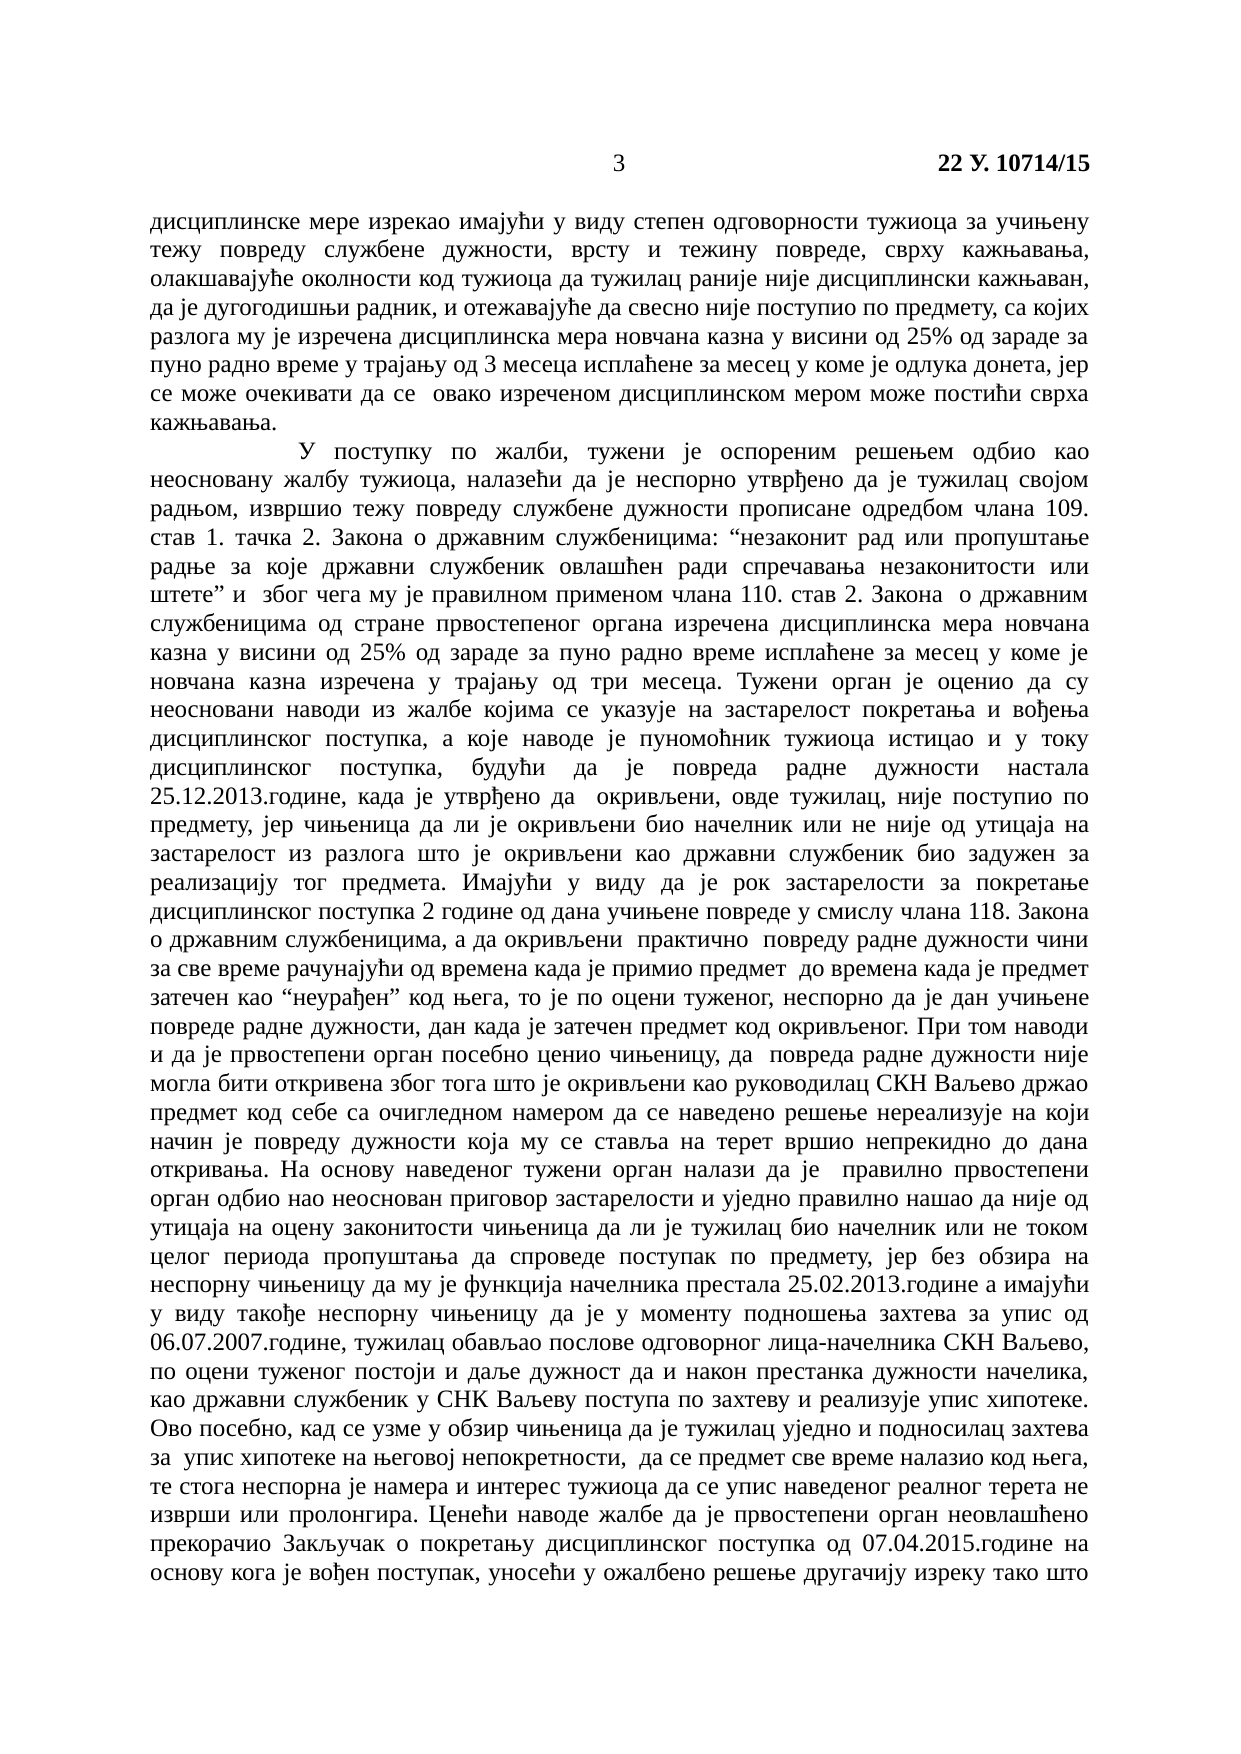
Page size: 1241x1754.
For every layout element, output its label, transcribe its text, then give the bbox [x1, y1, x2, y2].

text У поступку по жалби, тужени је оспореним решењем одбио као неосновану жалбу тужиоца, налазећи да је неспорно утврђено да је тужилац својом радњом, извршио тежу повреду службене дужности прописане одредбом члана 109. став 1. тачка 2. Закона о државним службеницима: “незаконит рад или пропуштање радње за које државни службеник овлашћен ради спречавања незаконитости или штете” и због чега му је правилном применом члана 110. став 2. Закона о државним службеницима од стране првостепеног органа изречена дисциплинска мера новчана казна у висини од 25% од зараде за пуно радно време исплаћене за месец у коме је новчана казна изречена у трајању од три месеца. Тужени орган је оценио да су неосновани наводи из жалбе којима се указује на застарелост покретања и вођења дисциплинског поступка, а које наводе је пуномоћник тужиоца истицао и у току дисциплинског поступка, будући да је повреда радне дужности настала 25.12.2013.године, када је утврђено да окривљени, овде тужилац, није поступио по предмету, јер чињеница да ли је окривљени био начелник или не није од утицаја на застарелост из разлога што је окривљени као државни службеник био задужен за реализацију тог предмета. Имајући у виду да је рок застарелости за покретање дисциплинског поступка 2 године од дана учињене повреде у смислу члана 118. Закона о државним службеницима, а да окривљени практично повреду радне дужности чини за све време рачунајући од времена када је примио предмет до времена када је предмет затечен као “неурађен” код њега, то је по оцени туженог, неспорно да је дан учињене повреде радне дужности, дан када је затечен предмет код окривљеног. При том наводи и да је првостепени орган посебно ценио чињеницу, да повреда радне дужности није могла бити откривена због тога што је окривљени као руководилац СКН Ваљево држао предмет код себе са очигледном намером да се наведено решење нереализује на који начин је повреду дужности која му се ставља на терет вршио непрекидно до дана откривања. На основу наведеног тужени орган налази да је правилно првостепени орган одбио нао неоснован приговор застарелости и уједно правилно нашао да није од утицаја на оцену законитости чињеница да ли је тужилац био начелник или не током целог периода пропуштања да спроведе поступак по предмету, јер без обзира на неспорну чињеницу да му је функција начелника престала 25.02.2013.године а имајући у виду такође неспорну чињеницу да је у моменту подношења захтева за упис од 06.07.2007.године, тужилац обављао послове одговорног лица-начелника СКН Ваљево, по оцени туженог постоји и даље дужност да и након престанка дужности начелика, као државни службеник у СНК Ваљеву поступа по захтеву и реализује упис хипотеке. Ово посебно, кад се узме у обзир чињеница да је тужилац уједно и подносилац захтева за упис хипотеке на његовој непокретности, да се предмет све време налазио код њега, те стога неспорна је намера и интерес тужиоца да се упис наведеног реалног терета не изврши или пролонгира. Ценећи наводе жалбе да је првостепени орган неовлашћено прекорачио Закључак о покретању дисциплинског поступка од 07.04.2015.године на основу кога је вођен поступак, уносећи у ожалбено решење другачију изреку тако што [150, 436, 1090, 1586]
text дисциплинске мере изрекао имајући у виду степен одговорности тужиоца за учињену тежу повреду службене дужности, врсту и тежину повреде, сврху кажњавања, олакшавајуће околности код тужиоца да тужилац раније није дисциплински кажњаван, да је дугогодишњи радник, и отежавајуће да свесно није поступио по предмету, са којих разлога му је изречена дисциплинска мера новчана казна у висини од 25% од зараде за пуно радно време у трајању од 3 месеца исплаћене за месец у коме је одлука донета, јер се може очекивати да се овако изреченом дисциплинском мером може постићи сврха кажњавања. [150, 206, 1090, 436]
